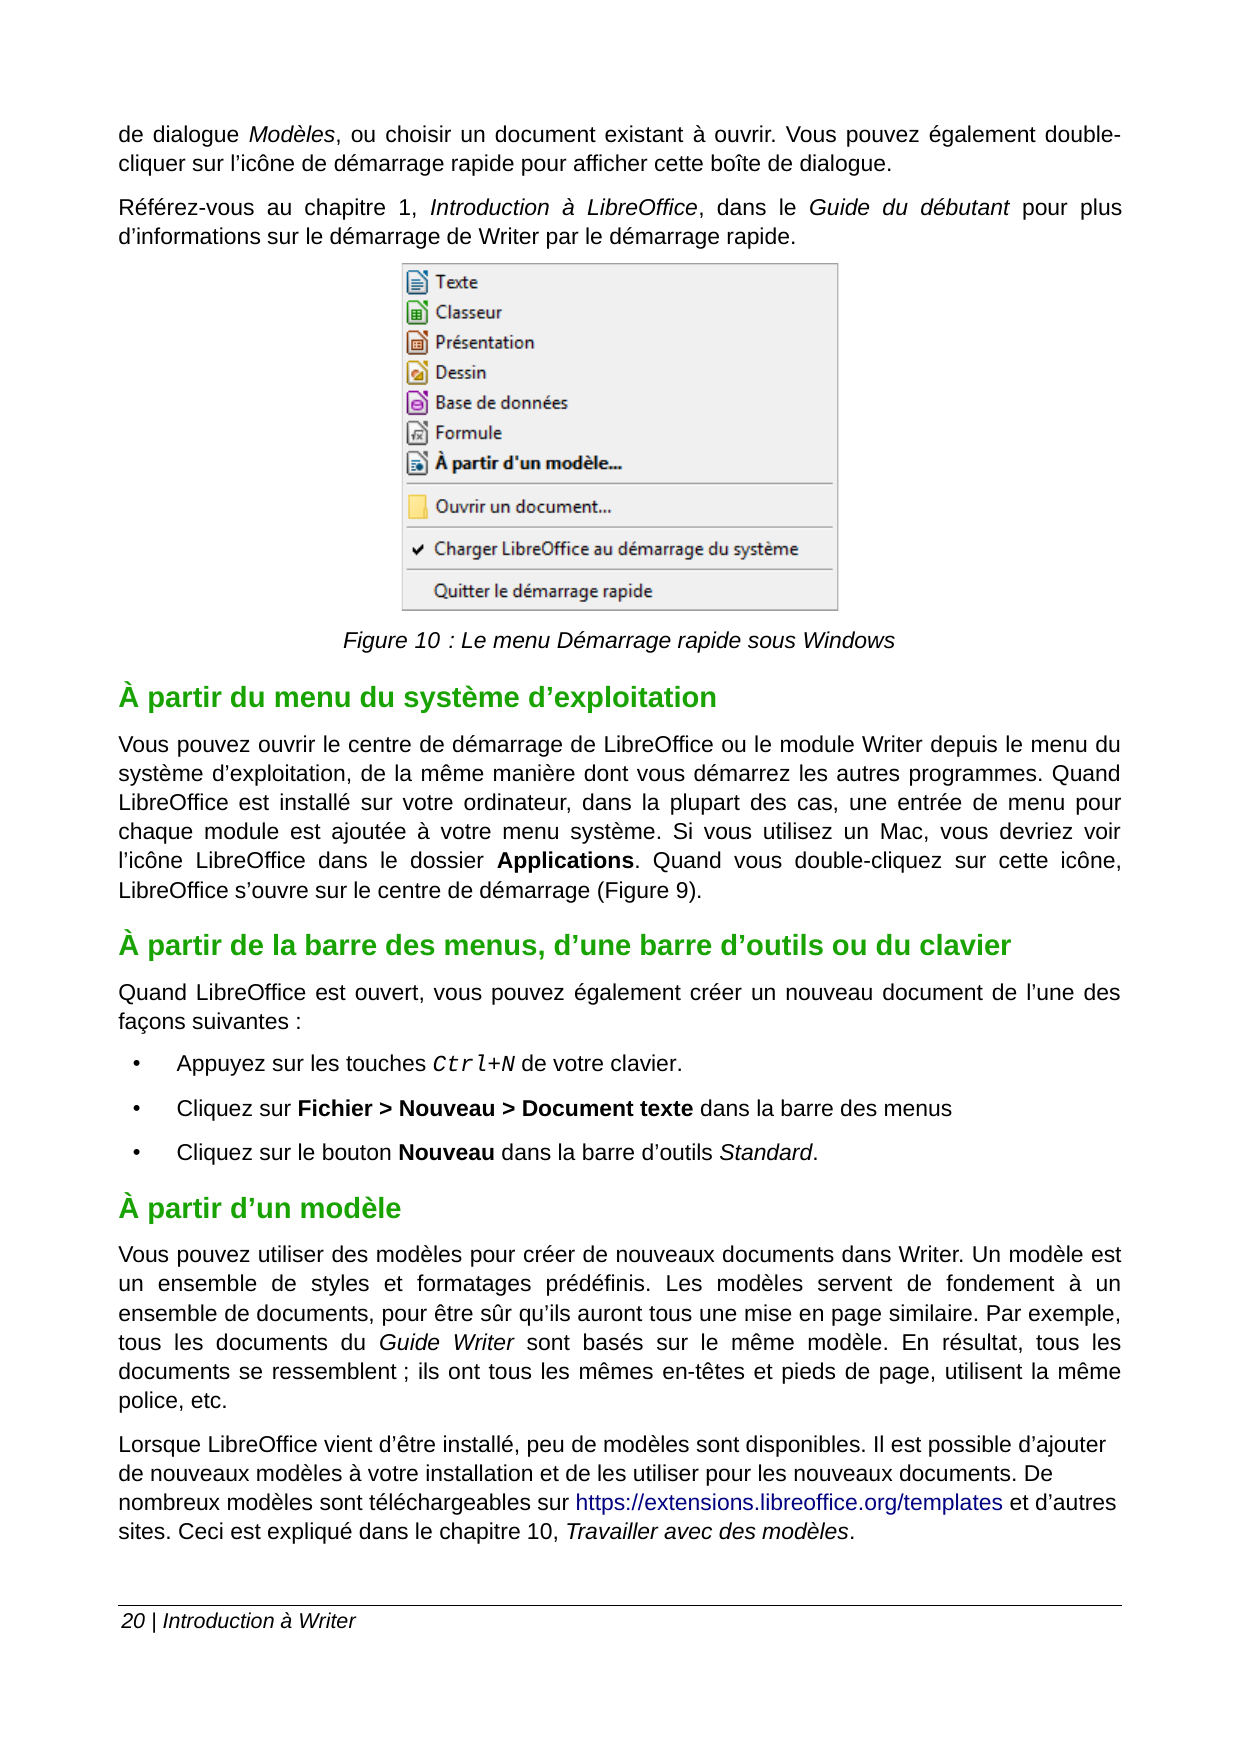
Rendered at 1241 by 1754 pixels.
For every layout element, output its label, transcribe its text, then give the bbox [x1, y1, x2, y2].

text Vous pouvez utiliser des modèles pour créer de nouveaux documents dans Writer. Un modèle est un ensemble de styles et formatages prédéfinis. Les modèles servent de fondement à un ensemble de documents, pour être sûr qu’ils auront tous une mise en page similaire. Par exemple, tous les documents du Guide Writer sont basés sur le même modèle. En résultat, tous les documents se ressemblent ; ils ont tous les mêmes en-têtes et pieds de page, utilisent la même police, etc. [118, 1238, 1122, 1413]
subtitle À partir de la barre des menus, d’une barre d’outils ou du clavier [118, 932, 1122, 961]
list Appuyez sur les touches Ctrl+N de votre clavier. [133, 1049, 1122, 1078]
subtitle À partir du menu du système d’exploitation [118, 684, 1122, 713]
text Quand LibreOffice est ouvert, vous pouvez également créer un nouveau document de l’une des façons suivantes : [118, 976, 1122, 1034]
text Référez-vous au chapitre 1, Introduction à LibreOffice, dans le Guide du débutant pour plus d’informations sur le démarrage de Writer par le démarrage rapide. [118, 191, 1122, 249]
picture [401, 263, 839, 611]
text Figure 10 : Le menu Démarrage rapide sous Windows [118, 625, 1122, 655]
list Cliquez sur le bouton Nouveau dans la barre d’outils Standard. [133, 1136, 1122, 1166]
text Vous pouvez ouvrir le centre de démarrage de LibreOffice ou le module Writer depuis le menu du système d’exploitation, de la même manière dont vous démarrez les autres programmes. Quand LibreOffice est installé sur votre ordinateur, dans la plupart des cas, une entrée de menu pour chaque module est ajoutée à votre menu système. Si vous utilisez un Mac, vous devriez voir l’icône LibreOffice dans le dossier Applications. Quand vous double-cliquez sur cette icône, LibreOffice s’ouvre sur le centre de démarrage (Figure 9). [118, 728, 1122, 903]
text Lorsque LibreOffice vient d’être installé, peu de modèles sont disponibles. Il est possible d’ajouter de nouveaux modèles à votre installation et de les utiliser pour les nouveaux documents. De nombreux modèles sont téléchargeables sur https://extensions.libreoffice.org/templates et d’autres sites. Ceci est expliqué dans le chapitre 10, Travailler avec des modèles. [118, 1428, 1122, 1545]
list Cliquez sur Fichier > Nouveau > Document texte dans la barre des menus [133, 1093, 1122, 1122]
subtitle À partir d’un modèle [118, 1195, 1122, 1224]
text de dialogue Modèles, ou choisir un document existant à ouvrir. Vous pouvez également double-cliquer sur l’icône de démarrage rapide pour afficher cette boîte de dialogue. [118, 118, 1122, 176]
